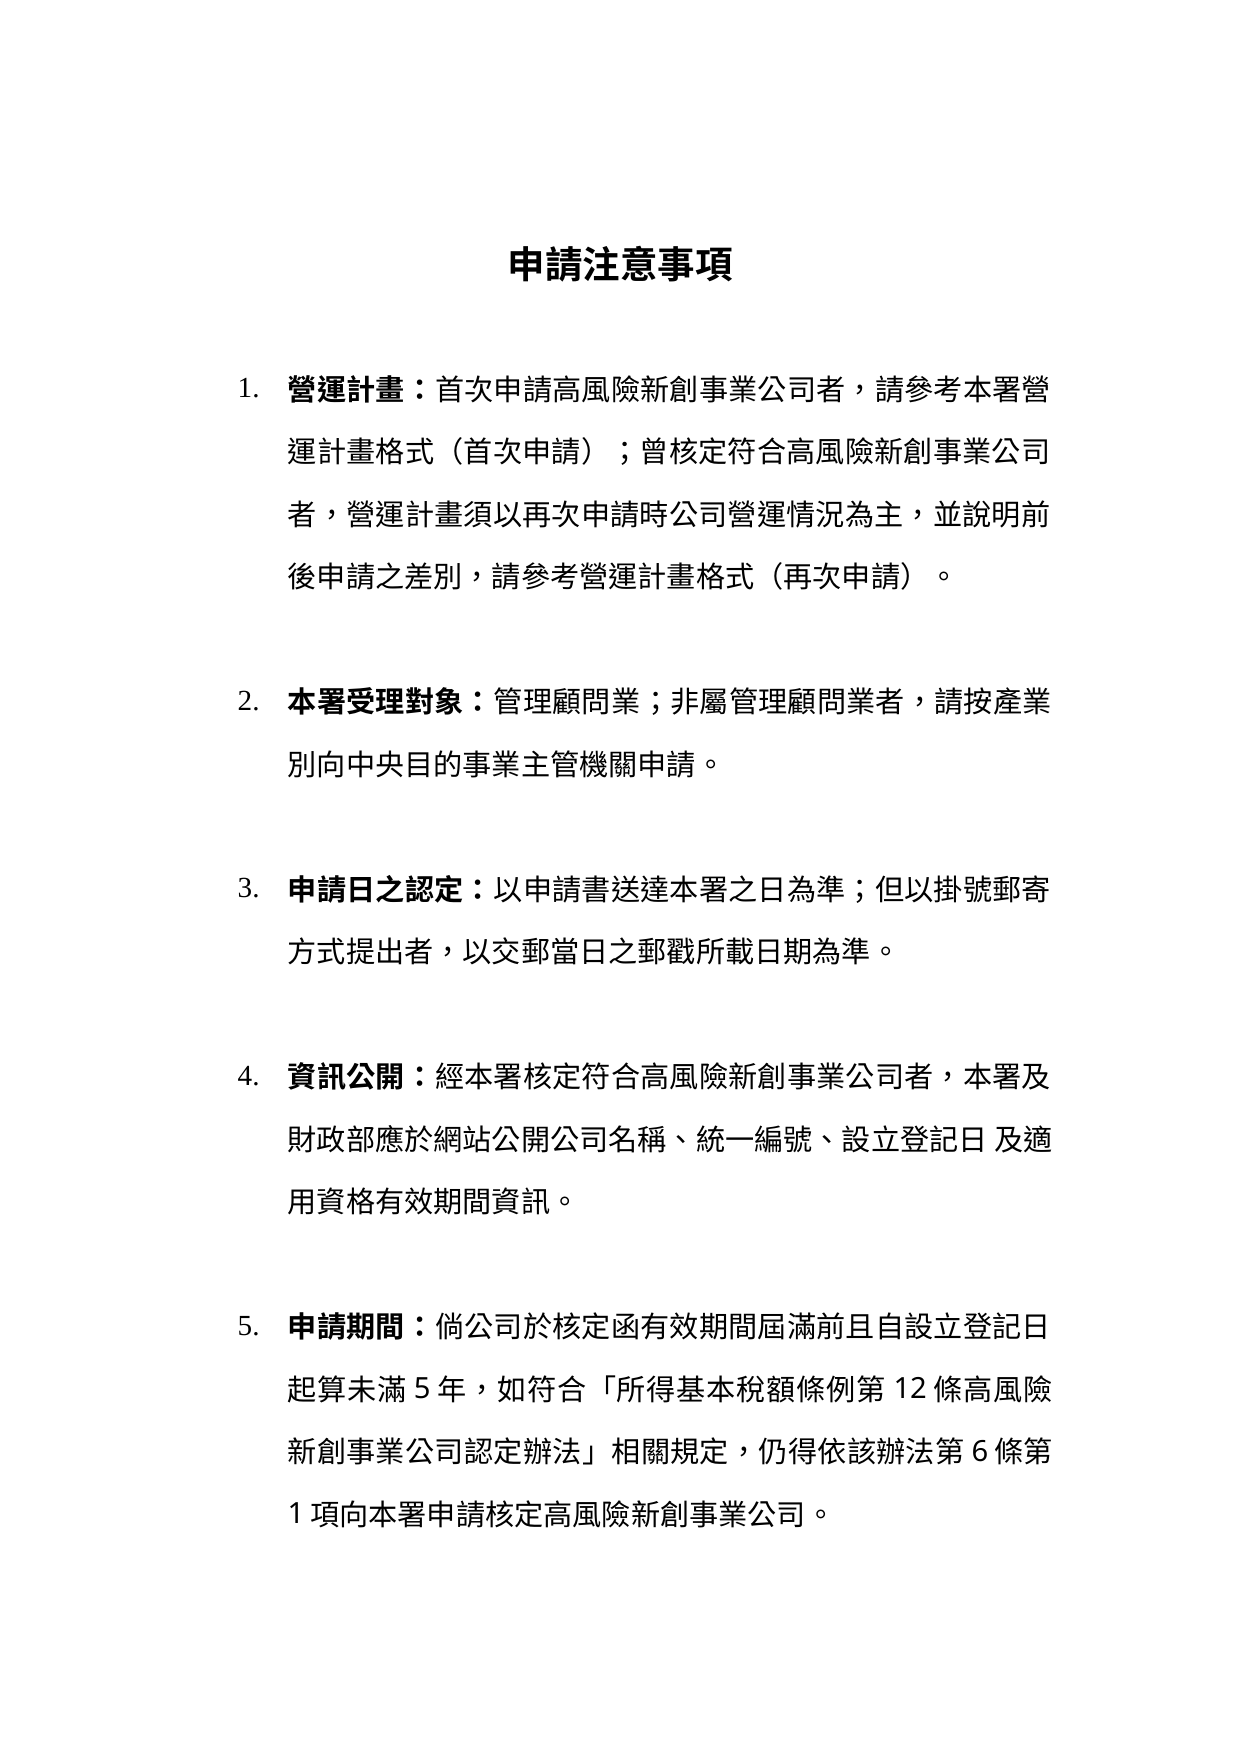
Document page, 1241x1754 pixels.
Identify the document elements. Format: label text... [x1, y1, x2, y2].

text 申請注意事項 [187, 221, 1053, 283]
list 申請日之認定：以申請書送達本署之日為準；但以掛號郵寄方式提出者，以交郵當日之郵戳所載日期為準。 [237, 846, 365, 971]
list 營運計畫：首次申請高風險新創事業公司者，請參考本署營運計畫格式（首次申請）；曾核定符合高風險新創事業公司者，營運計畫須以再次申請時公司營運情況為主，並說明前後申請之差別，請參考營運計畫格式（再次申請）。 [237, 346, 1053, 596]
list 申請期間：倘公司於核定函有效期間屆滿前且自設立登記日起算未滿5年，如符合「所得基本稅額條例第12條高風險新創事業公司認定辦法」相關規定，仍得依該辦法第6條第1項向本署申請核定高風險新創事業公司。 [237, 1283, 1053, 1533]
list 申請日之認定：以申請書送達本署之日為準；但以掛號郵寄方式提出者，以交郵當日之郵戳所載日期為準。 [876, 846, 1053, 971]
list 資訊公開：經本署核定符合高風險新創事業公司者，本署及財政部應於網站公開公司名稱、統一編號、設立登記日 及適用資格有效期間資訊。 [237, 1033, 1053, 1221]
list 本署受理對象：管理顧問業；非屬管理顧問業者，請按產業別向中央目的事業主管機關申請。 [237, 658, 1053, 783]
